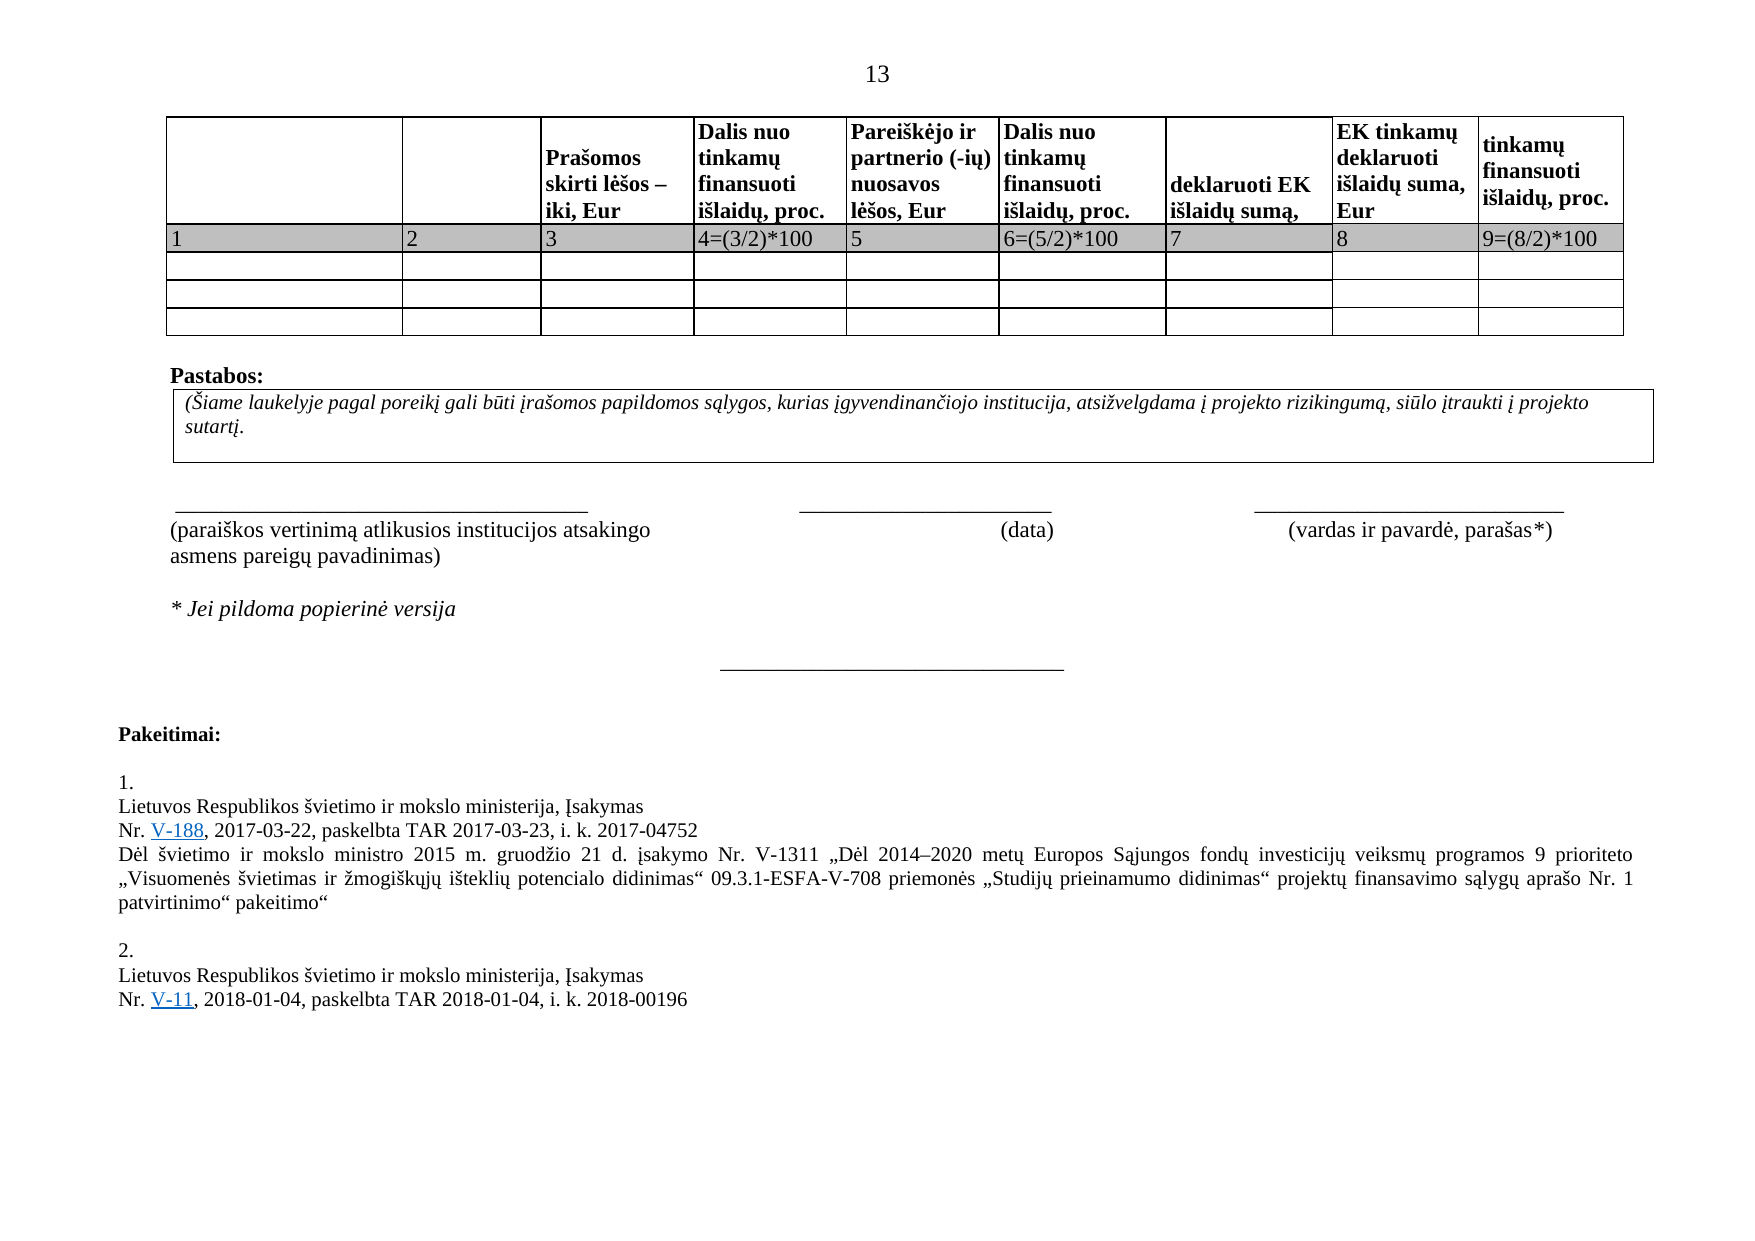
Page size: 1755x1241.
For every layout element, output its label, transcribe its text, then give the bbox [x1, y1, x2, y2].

table_cell [695, 309, 846, 335]
table_cell [1167, 309, 1332, 335]
text (paraiškos vertinimą atlikusios institucijos atsakingo (data) (vardas ir pavardė, parašas*) [118, 516, 1636, 542]
table_cell [847, 309, 998, 335]
table_cell [695, 281, 846, 307]
table_cell [542, 253, 693, 279]
table_cell [542, 309, 693, 335]
table_cell 6=(5/2)*100 [1000, 225, 1165, 251]
table_cell [1000, 253, 1165, 279]
table_cell [1479, 280, 1623, 307]
table_cell Dalis nuo tinkamų finansuoti išlaidų, proc. [695, 118, 846, 223]
table_cell [1167, 253, 1332, 279]
table_cell 1 [167, 225, 402, 251]
table_cell [695, 253, 846, 279]
table_cell [167, 281, 402, 307]
text Lietuvos Respublikos švietimo ir mokslo ministerija, Įsakymas [118, 962, 1636, 987]
text ____________________________________ ______________________ ___________________________ [118, 489, 1636, 516]
table_cell [1333, 252, 1478, 279]
table_cell EK tinkamų deklaruoti išlaidų suma, Eur [1333, 117, 1478, 223]
text Nr. V-11, 2018-01-04, paskelbta TAR 2018-01-04, i. k. 2018-00196 [118, 987, 1636, 1011]
table_cell tinkamų finansuoti išlaidų, proc. [1479, 117, 1623, 223]
text Pakeitimai: [118, 722, 1636, 746]
table_cell [403, 309, 540, 335]
text Lietuvos Respublikos švietimo ir mokslo ministerija, Įsakymas [118, 794, 1636, 818]
table_cell [847, 281, 998, 307]
table_cell [403, 118, 540, 223]
table_cell 7 [1167, 225, 1332, 251]
text * Jei pildoma popierinė versija [118, 595, 1636, 621]
table_header [167, 118, 402, 223]
table_cell [542, 281, 693, 307]
table_cell [1000, 309, 1165, 335]
table_cell 3 [542, 225, 693, 251]
table_cell [1000, 281, 1165, 307]
text 1. [118, 770, 1636, 794]
table_cell [1479, 252, 1623, 279]
text asmens pareigų pavadinimas) [118, 542, 1636, 568]
table_cell 8 [1333, 224, 1478, 251]
table_cell [1479, 308, 1623, 335]
table_cell 2 [403, 225, 540, 251]
table_header Pajamos, mažinančios tinkamų deklaruoti EK išlaidų sumą, Eur [1167, 118, 1332, 223]
text ______________________________ [118, 647, 1636, 674]
text Dėl švietimo ir mokslo ministro 2015 m. gruodžio 21 d. įsakymo Nr. V-1311 „Dėl 2014–2020 metų Europos Sąjungos fondų investicijų veiksmų programos 9 prioriteto „Visuomenės švietimas ir žmogiškųjų išteklių potencialo didinimas“ 09.3.1-ESFA-V-708 priemonės „Studijų prieinamumo didinimas“ projektų finansavimo sąlygų aprašo Nr. 1 patvirtinimo“ pakeitimo“ [118, 842, 1636, 914]
table_cell 5 [847, 225, 998, 251]
table_cell [1167, 281, 1332, 307]
table_cell [403, 281, 540, 307]
table_cell [403, 253, 540, 279]
table_cell [847, 253, 998, 279]
table_cell 9=(8/2)*100 [1479, 224, 1623, 251]
table_cell [167, 309, 402, 335]
table_cell Prašomos skirti lėšos – iki, Eur [542, 118, 693, 223]
text Nr. V-188, 2017-03-22, paskelbta TAR 2017-03-23, i. k. 2017-04752 [118, 818, 1636, 842]
table_header (Šiame laukelyje pagal poreikį gali būti įrašomos papildomos sąlygos, kurias įgyvendinančiojo institucija, atsižvelgdama į projekto rizikingumą, siūlo įtraukti į projekto sutartį. [174, 390, 1653, 462]
table_cell [1333, 308, 1478, 335]
text Pastabos: [118, 362, 1636, 389]
table_cell [167, 253, 402, 279]
table_cell Pareiškėjo ir partnerio (-ių) nuosavos lėšos, Eur [847, 118, 998, 223]
table_cell [1333, 280, 1478, 307]
table_cell 4=(3/2)*100 [695, 225, 846, 251]
table_cell Dalis nuo tinkamų finansuoti išlaidų, proc. [1000, 118, 1165, 223]
text 2. [118, 938, 1636, 962]
